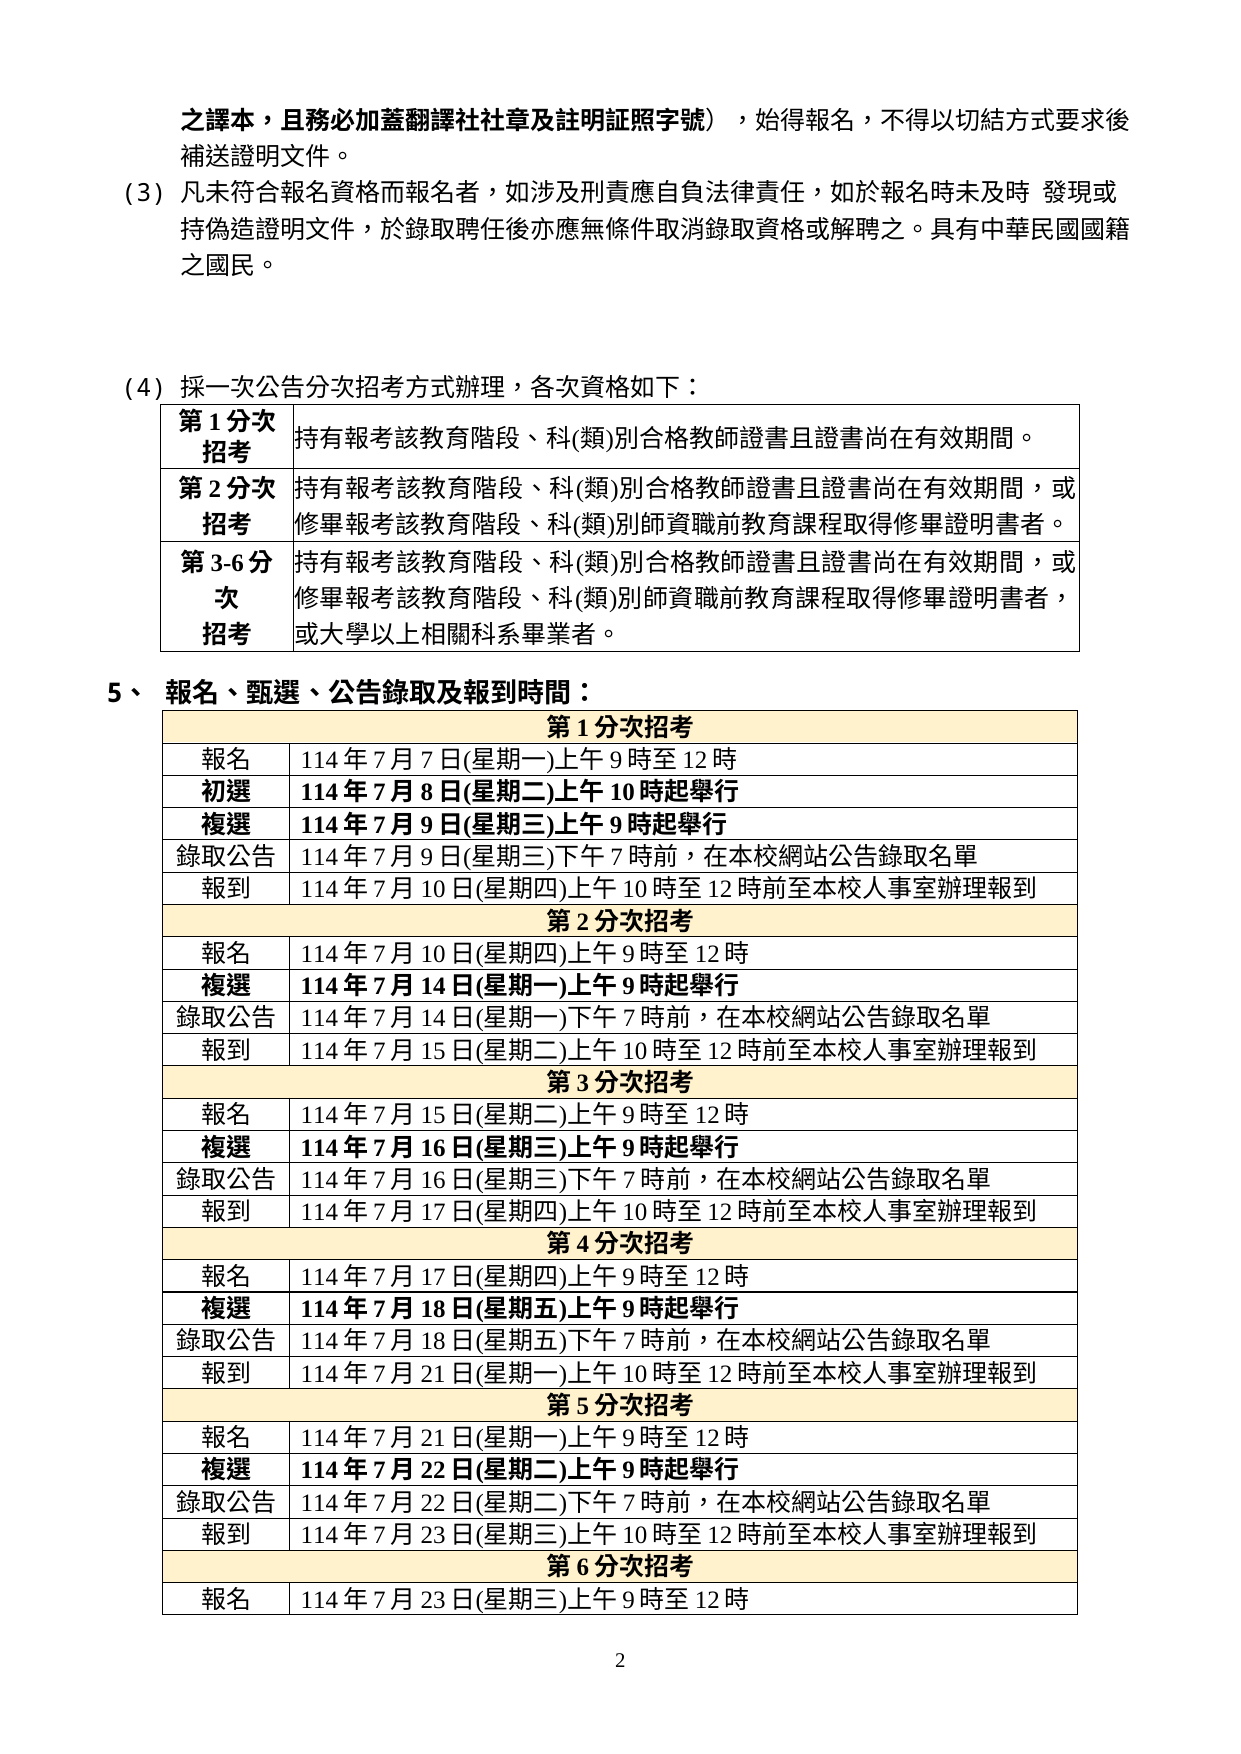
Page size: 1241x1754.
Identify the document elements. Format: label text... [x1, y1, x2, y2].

table_header 第1分次招考 [163, 711, 1077, 742]
table_cell 114年7月21日(星期一)上午9時至12時 [290, 1422, 1077, 1453]
table_cell 報到 [163, 1357, 289, 1388]
table_header 第1分次 招考 [161, 405, 293, 468]
table_cell 錄取公告 [163, 840, 289, 872]
table_cell 報名 [163, 937, 289, 968]
table_cell 持有報考該教育階段、科(類)別合格教師證書且證書尚在有效期間，或修畢報考該教育階段、科(類)別師資職前教育課程取得修畢證明書者，或大學以上相關科系畢業者。 [294, 542, 1079, 651]
list 之譯本，且務必加蓋翻譯社社章及註明証照字號），始得報名，不得以切結方式要求後補送證明文件。 [121, 100, 1134, 173]
table_cell 第6分次招考 [163, 1551, 1077, 1582]
table_cell 錄取公告 [163, 1163, 289, 1194]
table_cell 複選 [163, 1131, 289, 1162]
table_header 持有報考該教育階段、科(類)別合格教師證書且證書尚在有效期間。 [294, 405, 1079, 468]
table_cell 第2分次招考 [163, 905, 1077, 936]
table_cell 114年7月9日(星期三)上午9時起舉行 [290, 808, 1077, 839]
list 凡未符合報名資格而報名者，如涉及刑責應自負法律責任，如於報名時未及時 發現或持偽造證明文件，於錄取聘任後亦應無條件取消錄取資格或解聘之。具有中華民國國籍之國民。 [121, 173, 1134, 282]
table_cell 報名 [163, 1260, 289, 1291]
table_cell 錄取公告 [163, 1002, 289, 1033]
table_cell 複選 [163, 1454, 289, 1485]
table_cell 114年7月14日(星期一)下午7時前，在本校網站公告錄取名單 [290, 1002, 1077, 1033]
table_cell 114年7月18日(星期五)上午9時起舉行 [290, 1293, 1077, 1324]
table_cell 報名 [163, 1583, 289, 1614]
table_cell 114年7月16日(星期三)上午9時起舉行 [290, 1131, 1077, 1162]
table_cell 114年7月10日(星期四)上午9時至12時 [290, 937, 1077, 968]
table_cell 114年7月15日(星期二)上午10時至12時前至本校人事室辦理報到 [290, 1034, 1077, 1065]
table_cell 初選 [163, 776, 289, 807]
table_cell 114年7月14日(星期一)上午9時起舉行 [290, 970, 1077, 1001]
table_cell 114年7月17日(星期四)上午10時至12時前至本校人事室辦理報到 [290, 1196, 1077, 1227]
table_cell 複選 [163, 970, 289, 1001]
table_cell 第5分次招考 [163, 1389, 1077, 1421]
table_cell 114年7月9日(星期三)下午7時前，在本校網站公告錄取名單 [290, 840, 1077, 872]
table_cell 114年7月7日(星期一)上午9時至12時 [290, 744, 1077, 775]
table_cell 持有報考該教育階段、科(類)別合格教師證書且證書尚在有效期間，或修畢報考該教育階段、科(類)別師資職前教育課程取得修畢證明書者。 [294, 469, 1079, 541]
table_cell 報到 [163, 873, 289, 904]
table_cell 報到 [163, 1196, 289, 1227]
table_cell 錄取公告 [163, 1325, 289, 1356]
list 報名、甄選、公告錄取及報到時間： [106, 671, 1134, 710]
table_cell 複選 [163, 1293, 289, 1324]
table_cell 第3-6分次 招考 [161, 542, 293, 651]
table_cell 114年7月22日(星期二)下午7時前，在本校網站公告錄取名單 [290, 1486, 1077, 1517]
table_cell 報到 [163, 1034, 289, 1065]
table_cell 114年7月22日(星期二)上午9時起舉行 [290, 1454, 1077, 1485]
table_cell 114年7月15日(星期二)上午9時至12時 [290, 1099, 1077, 1130]
table_cell 114年7月23日(星期三)上午10時至12時前至本校人事室辦理報到 [290, 1519, 1077, 1550]
table_cell 第4分次招考 [163, 1228, 1077, 1259]
table_cell 報名 [163, 1422, 289, 1453]
table_cell 複選 [163, 808, 289, 839]
table_cell 114年7月10日(星期四)上午10時至12時前至本校人事室辦理報到 [290, 873, 1077, 904]
table_cell 114年7月17日(星期四)上午9時至12時 [290, 1260, 1077, 1291]
table_cell 114年7月8日(星期二)上午10時起舉行 [290, 776, 1077, 807]
table_cell 報到 [163, 1519, 289, 1550]
table_cell 114年7月23日(星期三)上午9時至12時 [290, 1583, 1077, 1614]
table_cell 第2分次 招考 [161, 469, 293, 541]
list 採一次公告分次招考方式辦理，各次資格如下： [121, 368, 1134, 404]
table_cell 第3分次招考 [163, 1066, 1077, 1098]
table_cell 114年7月18日(星期五)下午7時前，在本校網站公告錄取名單 [290, 1325, 1077, 1356]
table_cell 報名 [163, 1099, 289, 1130]
table_cell 錄取公告 [163, 1486, 289, 1517]
table_cell 114年7月21日(星期一)上午10時至12時前至本校人事室辦理報到 [290, 1357, 1077, 1388]
table_cell 報名 [163, 744, 289, 775]
table_cell 114年7月16日(星期三)下午7時前，在本校網站公告錄取名單 [290, 1163, 1077, 1194]
